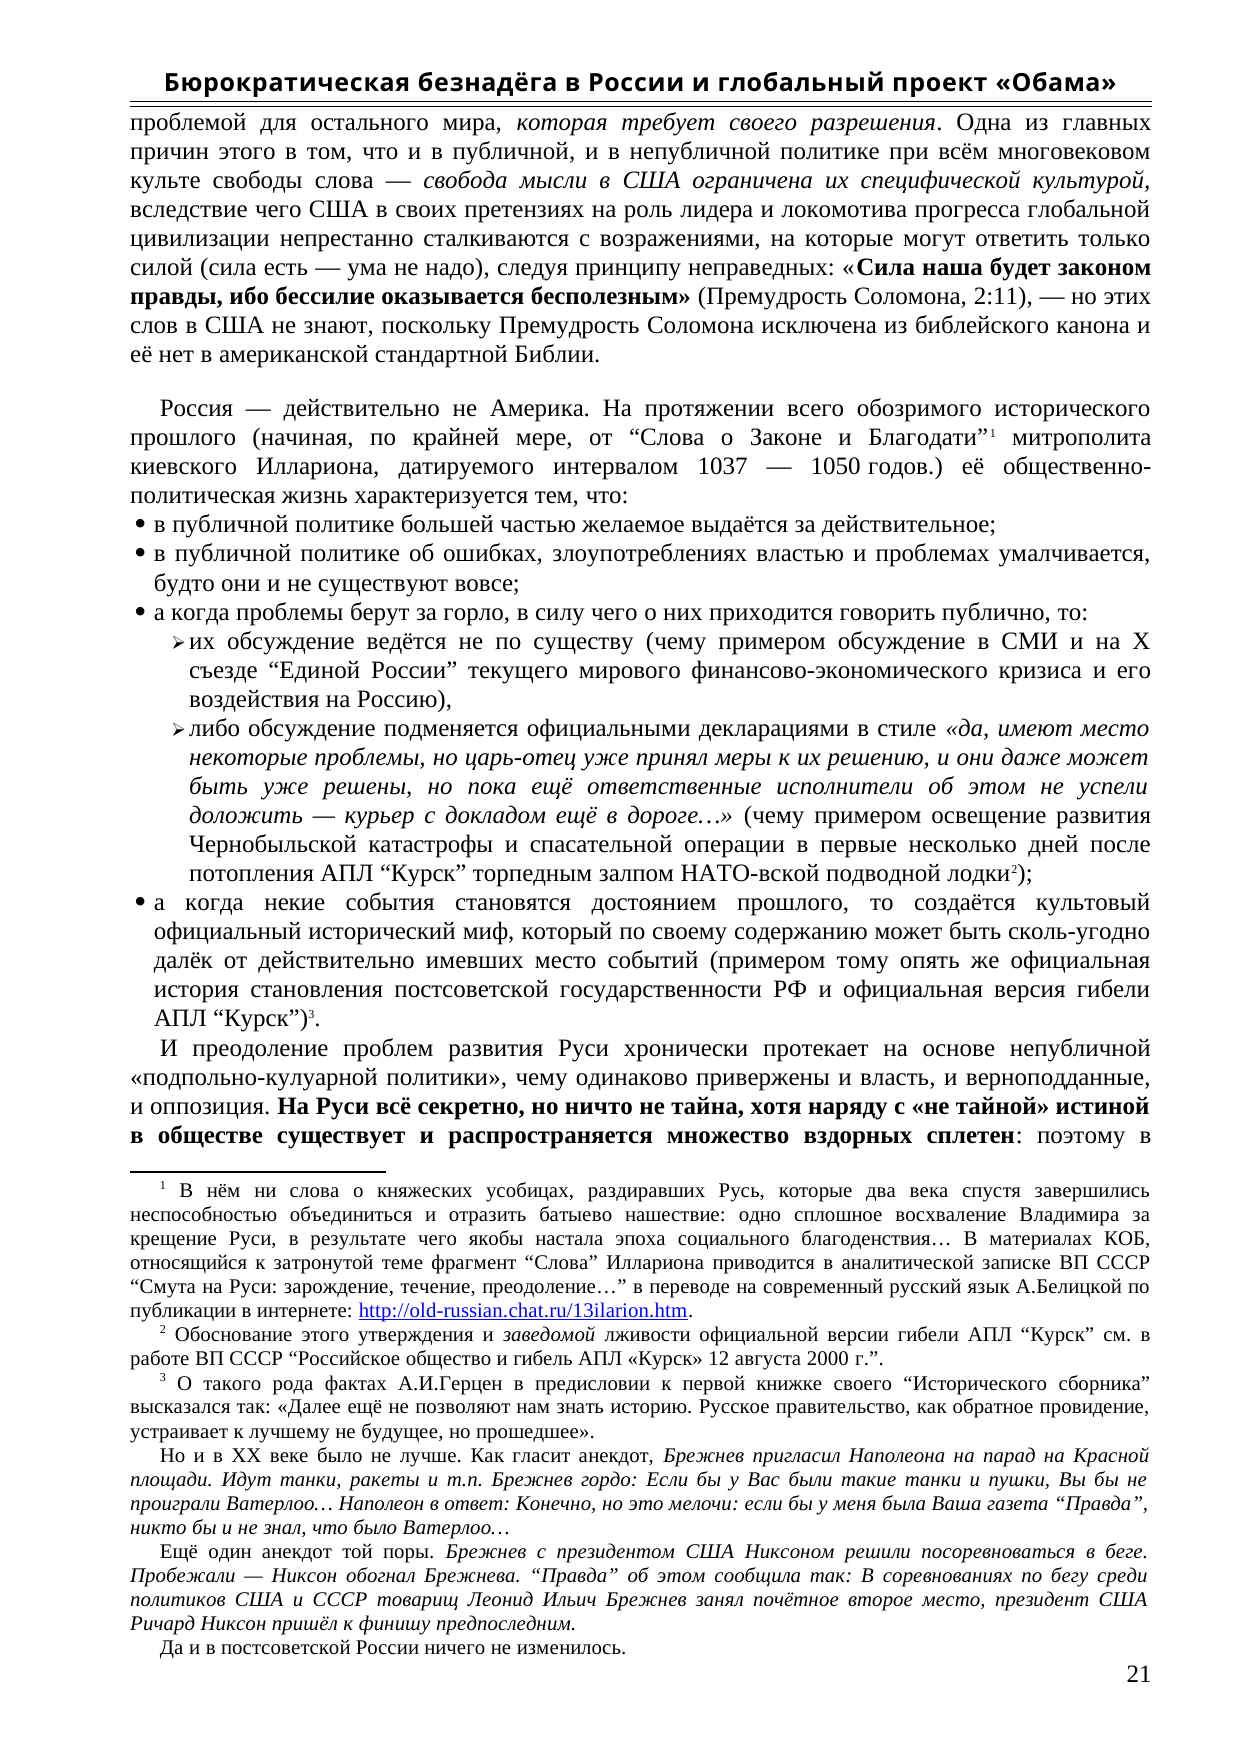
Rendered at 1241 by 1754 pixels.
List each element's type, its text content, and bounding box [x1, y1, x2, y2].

text В нём ни слова о княжеских усобицах, раздиравших Русь, которые два века спустя завершились неспособностью объединиться и отразить батыево нашествие: одно сплошное восхваление Владимира за крещение Руси, в результате чего якобы настала эпоха социального благоденствия… В материалах КОБ, относящийся к затронутой теме фрагмент “Слова” Иллариона приводится в аналитической записке ВП СССР “Смута на Руси: зарождение, течение, преодоление…” в переводе на современный русский язык А.Белицкой по публикации в интернете: http://old-russian.chat.ru/13ilarion.htm. [130, 1178, 1152, 1322]
list Да и в постсоветской России ничего не изменилось. [130, 1635, 1152, 1659]
list О такого рода фактах А.И.Герцен в предисловии к первой книжке своего “Исторического сборника” высказался так: «Далее ещё не позволяют нам знать историю. Русское правительство, как обратное провидение, устраивает к лучшему не будущее, но прошедшее». [130, 1370, 1152, 1442]
text проблемой для остального мира, которая требует своего разрешения. Одна из главных причин этого в том, что и в публичной, и в непубличной политике при всём многовековом культе свободы слова — свобода мысли в США ограничена их специфической культурой, вследствие чего США в своих претензиях на роль лидера и локомотива прогресса глобальной цивилизации непрестанно сталкиваются с возражениями, на которые могут ответить только силой (сила есть — ума не надо), следуя принципу неправедных: «Сила наша будет законом правды, ибо бессилие оказывается бесполезным» (Премудрость Соломона, 2:11), — но этих слов в США не знают, поскольку Премудрость Соломона исключена из библейского канона и её нет в американской стандартной Библии. [130, 107, 1152, 368]
list либо обсуждение подменяется официальными декларациями в стиле «да, имеют место некоторые проблемы, но царь-отец уже принял меры к их решению, и они даже может быть уже решены, но пока ещё ответственные исполнители об этом не успели доложить — курьер с докладом ещё в дороге…» (чему примером освещение развития Чернобыльской катастрофы и спасательной операции в первые несколько дней после потопления АПЛ “Курск” торпедным залпом НАТО-вской подводной лодки); [171, 713, 1152, 887]
list а когда некие события становятся достоянием прошлого, то создаётся культовый официальный исторический миф, который по своему содержанию может быть сколь-угодно далёк от действительно имевших место событий (примером тому опять же официальная история становления постсоветской государственности РФ и официальная версия гибели АПЛ “Курск”). [136, 887, 1152, 1032]
text Россия — действительно не Америка. На протяжении всего обозримого исторического прошлого (начиная, по крайней мере, от “Слова о Законе и Благодати” митрополита киевского Иллариона, датируемого интервалом 1037 — 1050 годов.) её общественно-политическая жизнь характеризуется тем, что: [130, 393, 1152, 509]
list Но и в ХХ веке было не лучше. Как гласит анекдот, Брежнев пригласил Наполеона на парад на Красной площади. Идут танки, ракеты и т.п. Брежнев гордо: Если бы у Вас были такие танки и пушки, Вы бы не проиграли Ватерлоо… Наполеон в ответ: Конечно, но это мелочи: если бы у меня была Ваша газета “Правда”, никто бы и не знал, что было Ватерлоо… [130, 1442, 1152, 1539]
list а когда проблемы берут за горло, в силу чего о них приходится говорить публично, то: [136, 596, 1152, 626]
list в публичной политике большей частью желаемое выдаётся за действительное; [136, 509, 1152, 538]
list в публичной политике об ошибках, злоупотреблениях властью и проблемах умалчивается, будто они и не существуют вовсе; [136, 538, 1152, 596]
list Обоснование этого утверждения и заведомой лживости официальной версии гибели АПЛ “Курск” см. в работе ВП СССР “Российское общество и гибель АПЛ «Курск» 12 августа 2000 г.”. [130, 1322, 1152, 1370]
list Ещё один анекдот той поры. Брежнев с президентом США Никсоном решили посоревноваться в беге. Пробежали — Никсон обогнал Брежнева. “Правда” об этом сообщила так: В соревнованиях по бегу среди политиков США и СССР товарищ Леонид Ильич Брежнев занял почётное второе место, президент США Ричард Никсон пришёл к финишу предпоследним. [130, 1539, 1152, 1635]
text И преодоление проблем развития Руси хронически протекает на основе непубличной «подпольно-кулуарной политики», чему одинаково привержены и власть, и верноподданные, и оппозиция. На Руси всё секретно, но ничто не тайна, хотя наряду с «не тайной» истиной в обществе существует и распространяется множество вздорных сплетен: поэтому в [130, 1032, 1152, 1149]
list их обсуждение ведётся не по существу (чему примером обсуждение в СМИ и на Х съезде “Единой России” текущего мирового финансово-экономического кризиса и его воздействия на Россию), [171, 626, 1152, 713]
